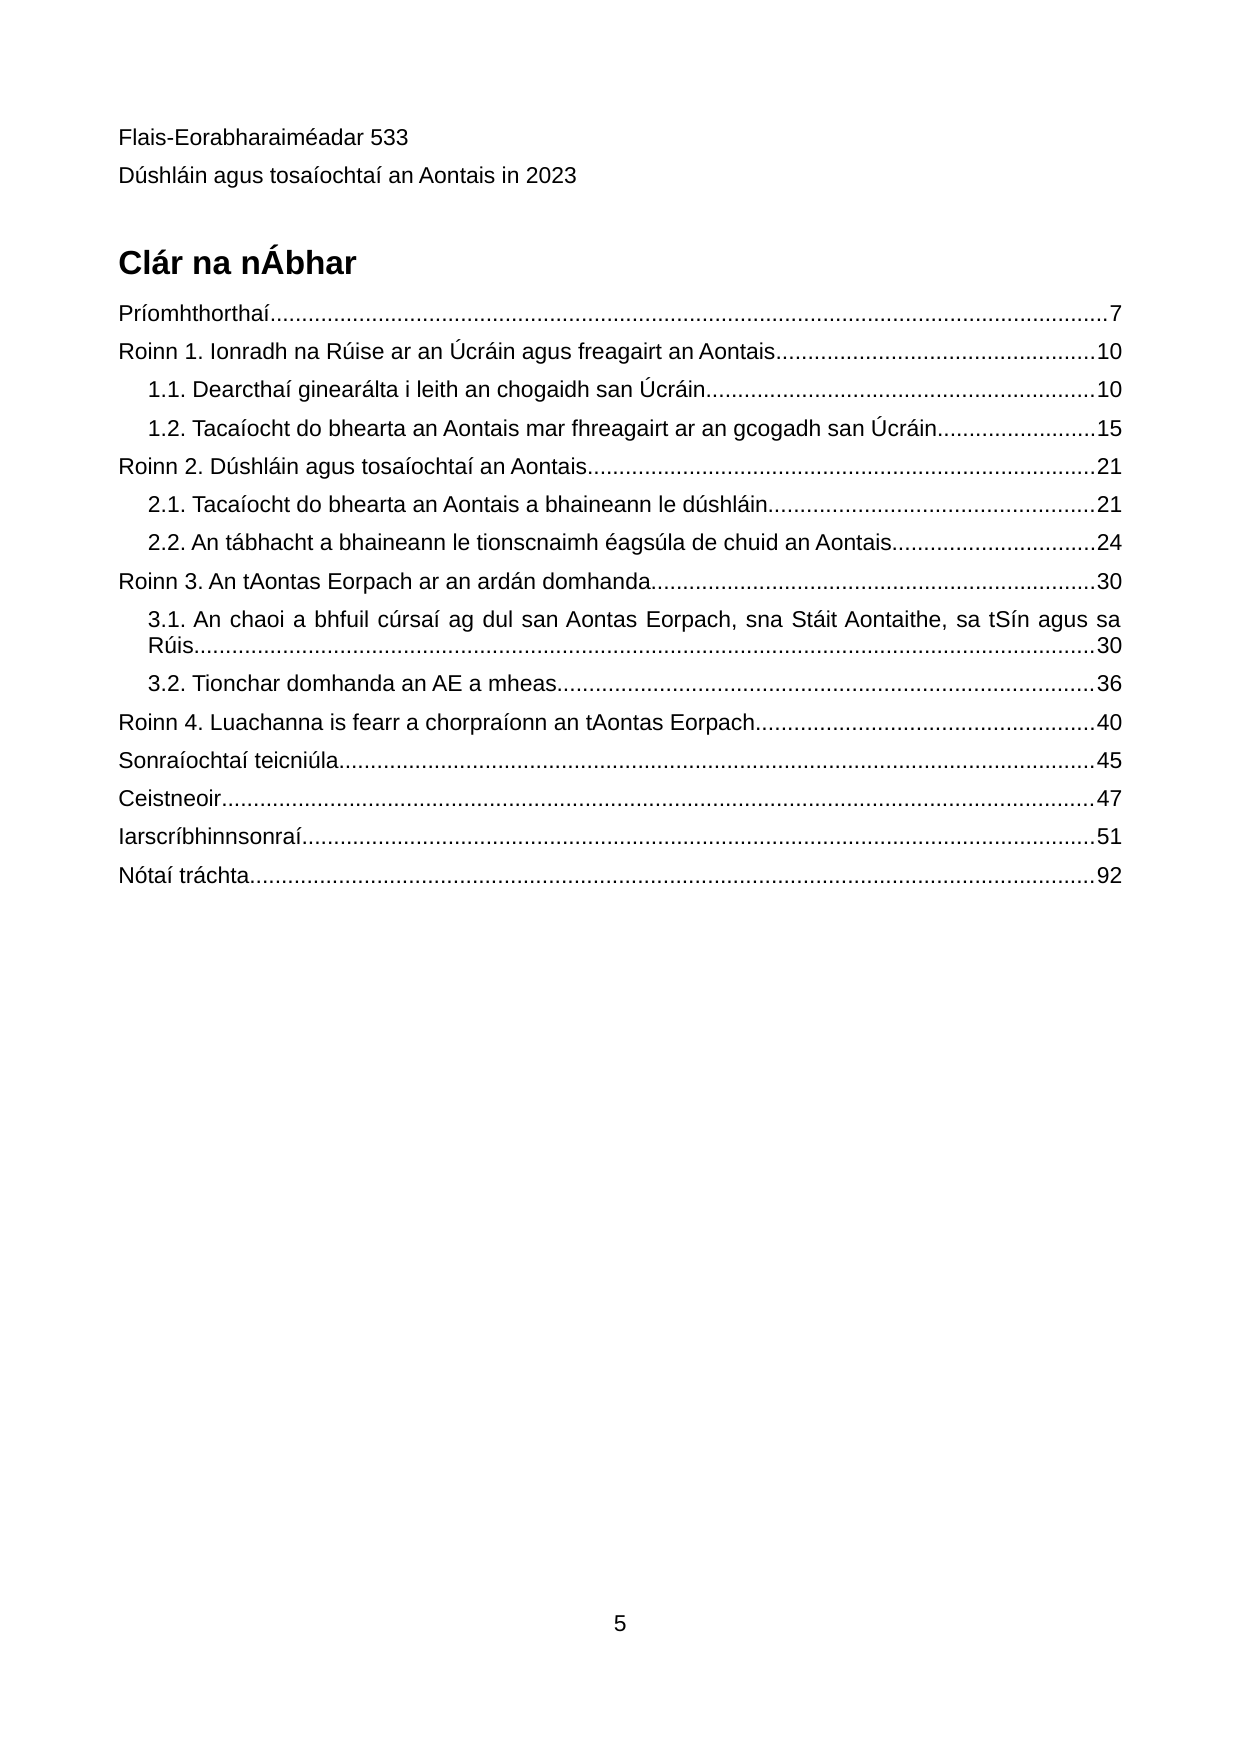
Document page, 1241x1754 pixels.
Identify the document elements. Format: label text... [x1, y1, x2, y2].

text 1.2. Tacaíocht do bhearta an Aontais mar fhreagairt ar an gcogadh san Úcráin 15 [148, 415, 1122, 441]
text 3.1. An chaoi a bhfuil cúrsaí ag dul san Aontas Eorpach, sna Stáit Aontaithe, sa tSín agus sa Rúis 30 [148, 606, 1122, 658]
text 2.1. Tacaíocht do bhearta an Aontais a bhaineann le dúshláin 21 [148, 491, 1122, 517]
text 3.2. Tionchar domhanda an AE a mheas 36 [148, 670, 1122, 697]
text Roinn 3. An tAontas Eorpach ar an ardán domhanda 30 [118, 568, 1122, 594]
text Príomhthorthaí 7 [118, 300, 1122, 326]
subtitle Clár na nÁbhar [118, 243, 1122, 282]
text 1.1. Dearcthaí ginearálta i leith an chogaidh san Úcráin 10 [148, 376, 1122, 403]
text Roinn 1. Ionradh na Rúise ar an Úcráin agus freagairt an Aontais 10 [118, 338, 1122, 364]
text Ceistneoir 47 [118, 785, 1122, 811]
text Sonraíochtaí teicniúla 45 [118, 747, 1122, 773]
text 2.2. An tábhacht a bhaineann le tionscnaimh éagsúla de chuid an Aontais 24 [148, 529, 1122, 556]
text Roinn 4. Luachanna is fearr a chorpraíonn an tAontas Eorpach 40 [118, 709, 1122, 735]
text Roinn 2. Dúshláin agus tosaíochtaí an Aontais 21 [118, 453, 1122, 479]
text Iarscríbhinnsonraí 51 [118, 823, 1122, 850]
text Nótaí tráchta 92 [118, 862, 1122, 888]
